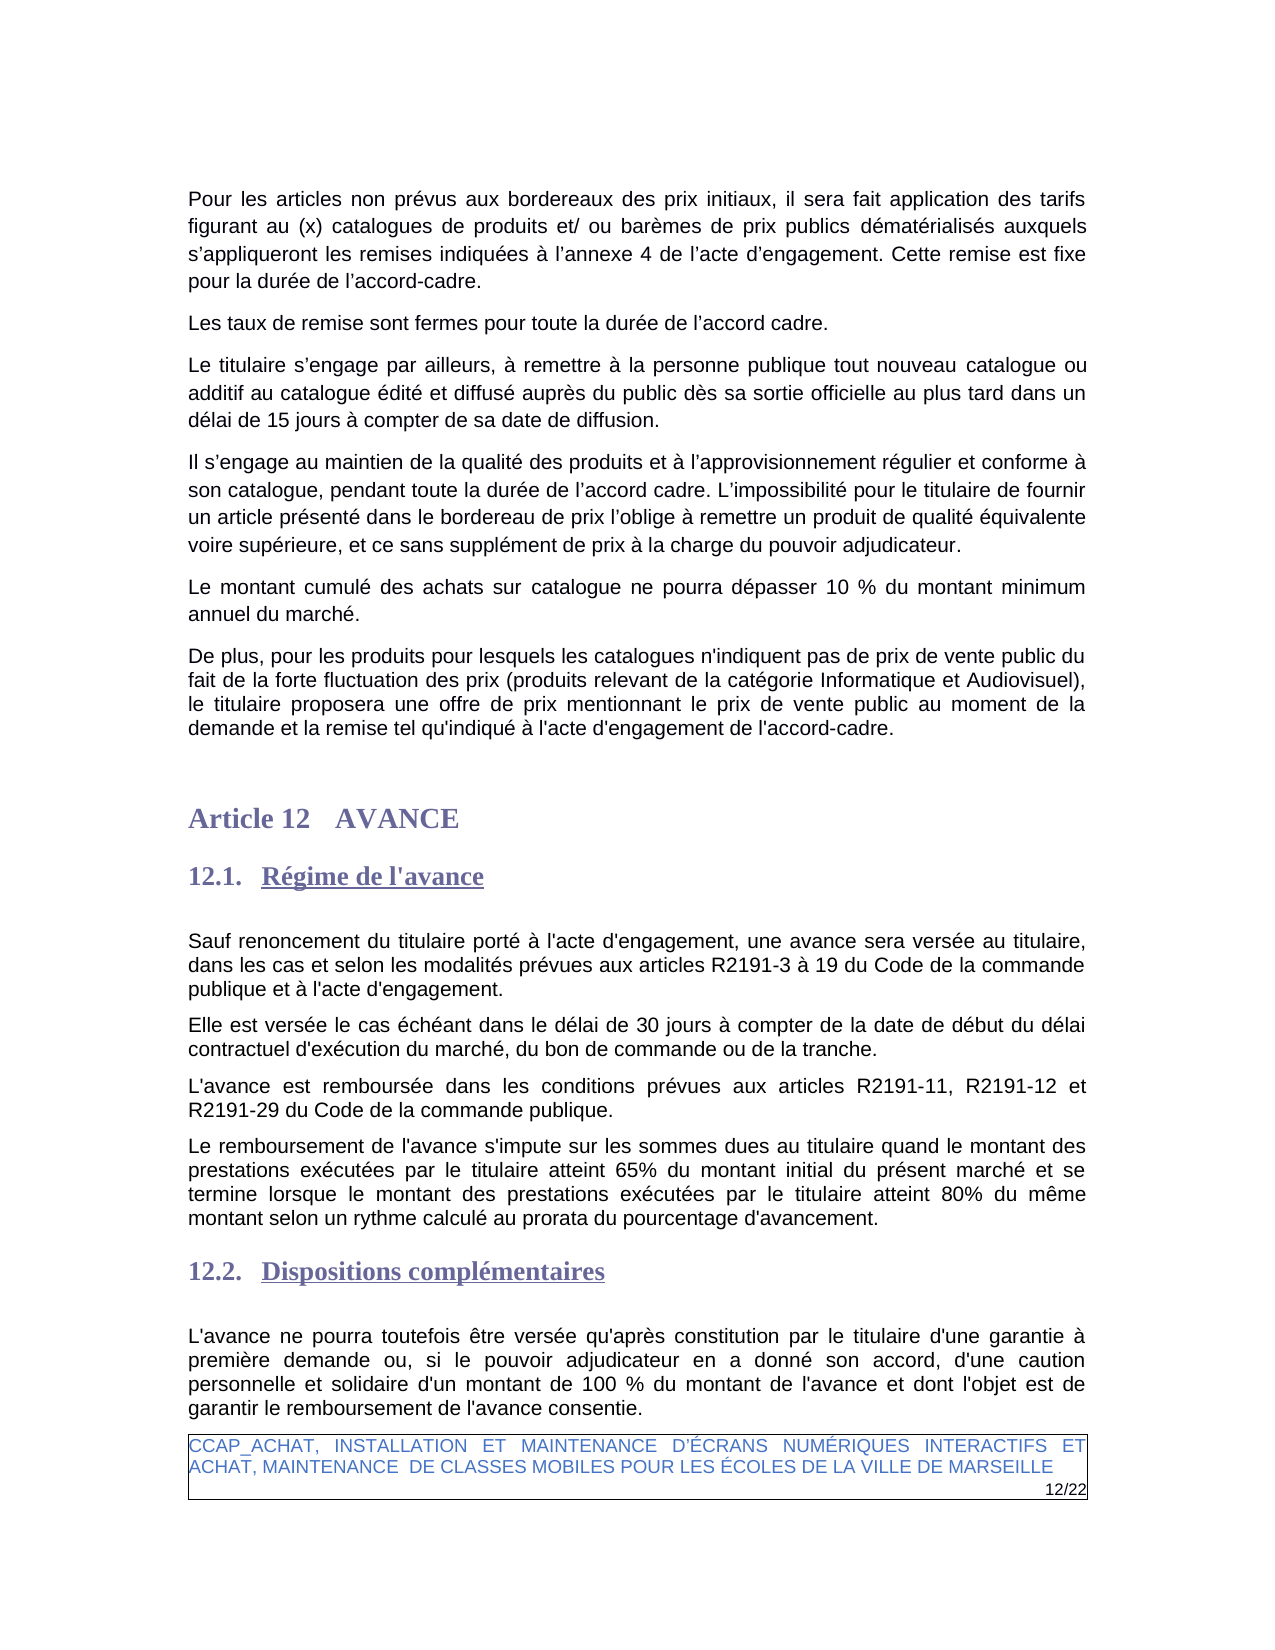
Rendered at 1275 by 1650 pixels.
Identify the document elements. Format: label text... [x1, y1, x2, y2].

list De plus, pour les produits pour lesquels les catalogues n'indiquent pas de prix de vente public du fait de la forte fluctuation des prix (produits relevant de la catégorie Informatique et Audiovisuel), le titulaire proposera une offre de prix mentionnant le prix de vente public au moment de la demande et la remise tel qu'indiqué à l'acte d'engagement de l'accord-cadre. [188, 644, 1087, 740]
list Il s’engage au maintien de la qualité des produits et à l’approvisionnement régulier et conforme à son catalogue, pendant toute la durée de l’accord cadre. L’impossibilité pour le titulaire de fournir un article présenté dans le bordereau de prix l’oblige à remettre un produit de qualité équivalente voire supérieure, et ce sans supplément de prix à la charge du pouvoir adjudicateur. [188, 450, 1087, 557]
text L'avance est remboursée dans les conditions prévues aux articles R2191-11, R2191-12 et R2191-29 du Code de la commande publique. [188, 1074, 1087, 1122]
subtitle Régime de l'avance [188, 860, 1087, 891]
text Sauf renoncement du titulaire porté à l'acte d'engagement, une avance sera versée au titulaire, dans les cas et selon les modalités prévues aux articles R2191-3 à 19 du Code de la commande publique et à l'acte d'engagement. [188, 929, 1087, 1001]
text L'avance ne pourra toutefois être versée qu'après constitution par le titulaire d'une garantie à première demande ou, si le pouvoir adjudicateur en a donné son accord, d'une caution personnelle et solidaire d'un montant de 100 % du montant de l'avance et dont l'objet est de garantir le remboursement de l'avance consentie. [188, 1323, 1087, 1419]
text Le remboursement de l'avance s'impute sur les sommes dues au titulaire quand le montant des prestations exécutées par le titulaire atteint 65% du montant initial du présent marché et se termine lorsque le montant des prestations exécutées par le titulaire atteint 80% du même montant selon un rythme calculé au prorata du pourcentage d'avancement. [188, 1134, 1087, 1230]
text Elle est versée le cas échéant dans le délai de 30 jours à compter de la date de début du délai contractuel d'exécution du marché, du bon de commande ou de la tranche. [188, 1013, 1087, 1061]
list Pour les articles non prévus aux bordereaux des prix initiaux, il sera fait application des tarifs figurant au (x) catalogues de produits et/ ou barèmes de prix publics dématérialisés auxquels s’appliqueront les remises indiquées à l’annexe 4 de l’acte d’engagement. Cette remise est fixe pour la durée de l’accord-cadre. [188, 186, 1087, 293]
subtitle Dispositions complémentaires [188, 1255, 1087, 1286]
list Le montant cumulé des achats sur catalogue ne pourra dépasser 10 % du montant minimum annuel du marché. [188, 575, 1087, 626]
list Les taux de remise sont fermes pour toute la durée de l’accord cadre. [188, 311, 1087, 335]
list Le titulaire s’engage par ailleurs, à remettre à la personne publique tout nouveau catalogue ou additif au catalogue édité et diffusé auprès du public dès sa sortie officielle au plus tard dans un délai de 15 jours à compter de sa date de diffusion. [188, 353, 1087, 432]
subtitle AVANCE [188, 802, 1087, 835]
